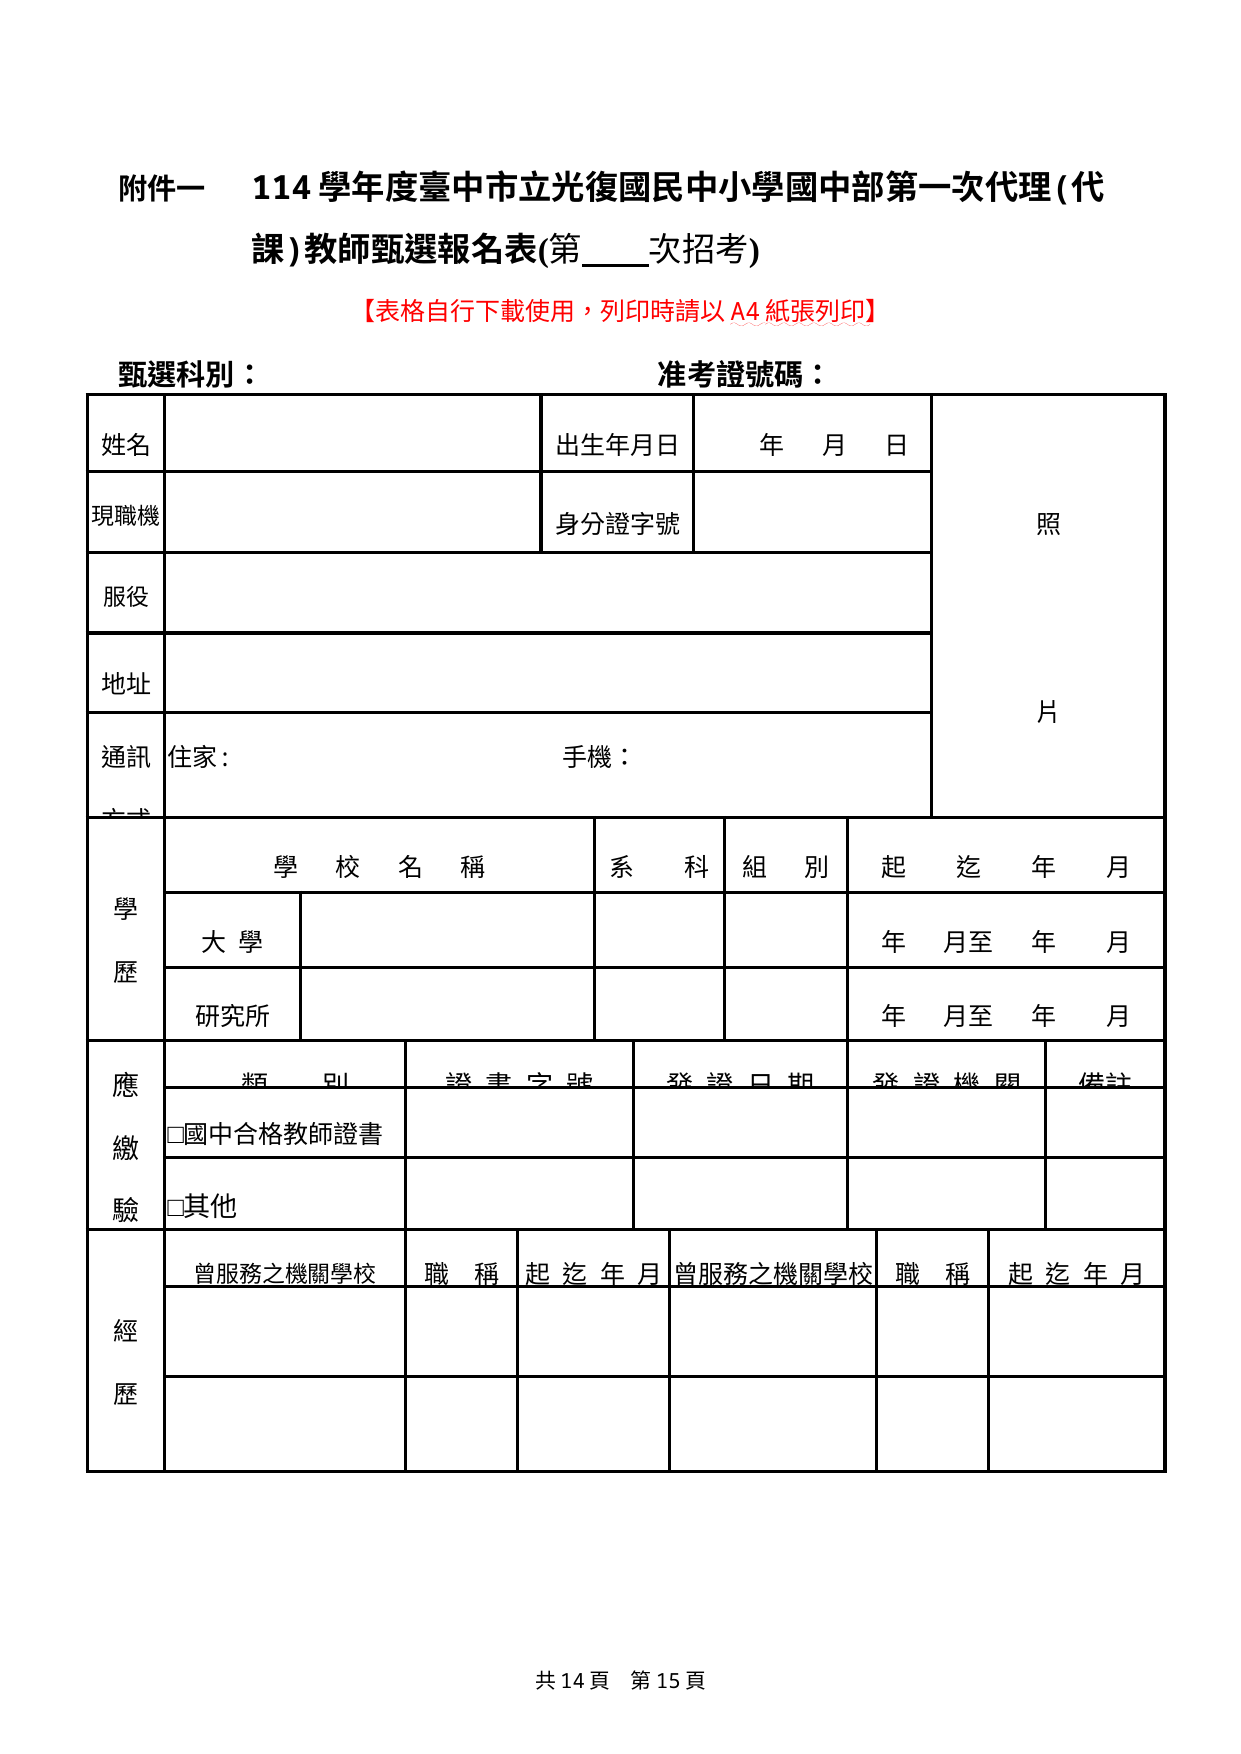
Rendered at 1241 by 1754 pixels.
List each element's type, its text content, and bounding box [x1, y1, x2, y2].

table_cell [166, 1288, 404, 1374]
table_cell □其他 [166, 1159, 404, 1228]
table_cell [849, 1089, 1044, 1156]
table_cell [671, 1288, 875, 1374]
table_cell □免役 □役畢 □服役中 [166, 554, 930, 631]
table_cell 證 書 字 號 [407, 1042, 632, 1086]
table_cell [635, 1089, 846, 1156]
table_cell [407, 1378, 516, 1470]
table_cell 曾服務之機關學校 [671, 1231, 875, 1285]
table_cell □國中合格教師證書 [166, 1089, 404, 1156]
table_cell [166, 1378, 404, 1470]
table_cell 職 稱 [878, 1231, 987, 1285]
table_cell 大 學 [166, 894, 299, 966]
table_cell 應 繳 驗 證 件 [89, 1042, 163, 1228]
table_cell 研究所 [166, 969, 299, 1039]
table_cell [635, 1159, 846, 1228]
table_cell [166, 473, 539, 551]
table_cell 住家: 手機： 電子郵件(通知成績)： [166, 714, 930, 816]
table_cell [990, 1378, 1163, 1470]
table_cell [849, 1159, 1044, 1228]
table_cell 組 別 [726, 819, 846, 891]
table_header [166, 396, 539, 470]
table_cell [596, 894, 723, 966]
table_cell [1047, 1089, 1163, 1156]
table_cell [519, 1288, 668, 1374]
table_cell 年 月至 年 月 [849, 894, 1163, 966]
table_cell 經 歷 [89, 1231, 163, 1470]
table_cell [671, 1378, 875, 1470]
table_cell [594, 1089, 632, 1156]
table_cell 系 科 [596, 819, 723, 891]
table_cell [990, 1288, 1163, 1374]
table_cell [726, 894, 846, 966]
table_cell [1047, 1159, 1163, 1228]
table_cell [878, 1288, 987, 1374]
table_cell [302, 969, 593, 1039]
table_cell 通訊方式 [89, 714, 163, 816]
text 附件一 114學年度臺中市立光復國民中小學國中部第一次代理(代課)教師甄選報名表(第 次招考) [118, 143, 1122, 268]
text 甄選科別： 准考證號碼： [118, 331, 1122, 393]
table_cell 年 月至 年 月 [849, 969, 1163, 1039]
table_cell [695, 473, 930, 551]
table_cell [878, 1378, 987, 1470]
table_cell 現職機關學校 [89, 473, 163, 551]
table_cell [166, 635, 930, 711]
table_cell [594, 1159, 632, 1228]
table_cell [519, 1378, 668, 1470]
table_header 年 月 日 [695, 396, 930, 470]
table_cell 起 迄 年 月 [849, 819, 1163, 891]
table_cell 學 校 名 稱 [166, 819, 593, 891]
table_cell [407, 1288, 516, 1374]
table_header 姓名 [89, 396, 163, 470]
table_cell 發 證 日 期 [635, 1042, 846, 1086]
table_header 出生年月日 [543, 396, 692, 470]
table_cell 職 稱 [407, 1231, 516, 1285]
table_cell 發 證 機 關 [849, 1042, 1044, 1086]
table_cell 地址 [89, 635, 163, 711]
table_cell [407, 1159, 594, 1228]
table_cell 身分證字號 [543, 473, 692, 551]
table_header 照 片 [933, 396, 1163, 816]
table_cell 起 迄 年 月 [519, 1231, 668, 1285]
table_cell 曾服務之機關學校 [166, 1231, 404, 1285]
table_cell [302, 894, 593, 966]
table_cell [726, 969, 846, 1039]
table_cell 服役 情形 [89, 554, 163, 631]
text 【表格自行下載使用，列印時請以A4紙張列印】 [118, 268, 1122, 331]
table_cell [596, 969, 723, 1039]
table_cell [407, 1089, 594, 1156]
table_cell 類 別 [166, 1042, 404, 1086]
table_cell 學 歷 [89, 819, 163, 1039]
table_cell 起 迄 年 月 [990, 1231, 1163, 1285]
table_cell 備註 [1047, 1042, 1163, 1086]
